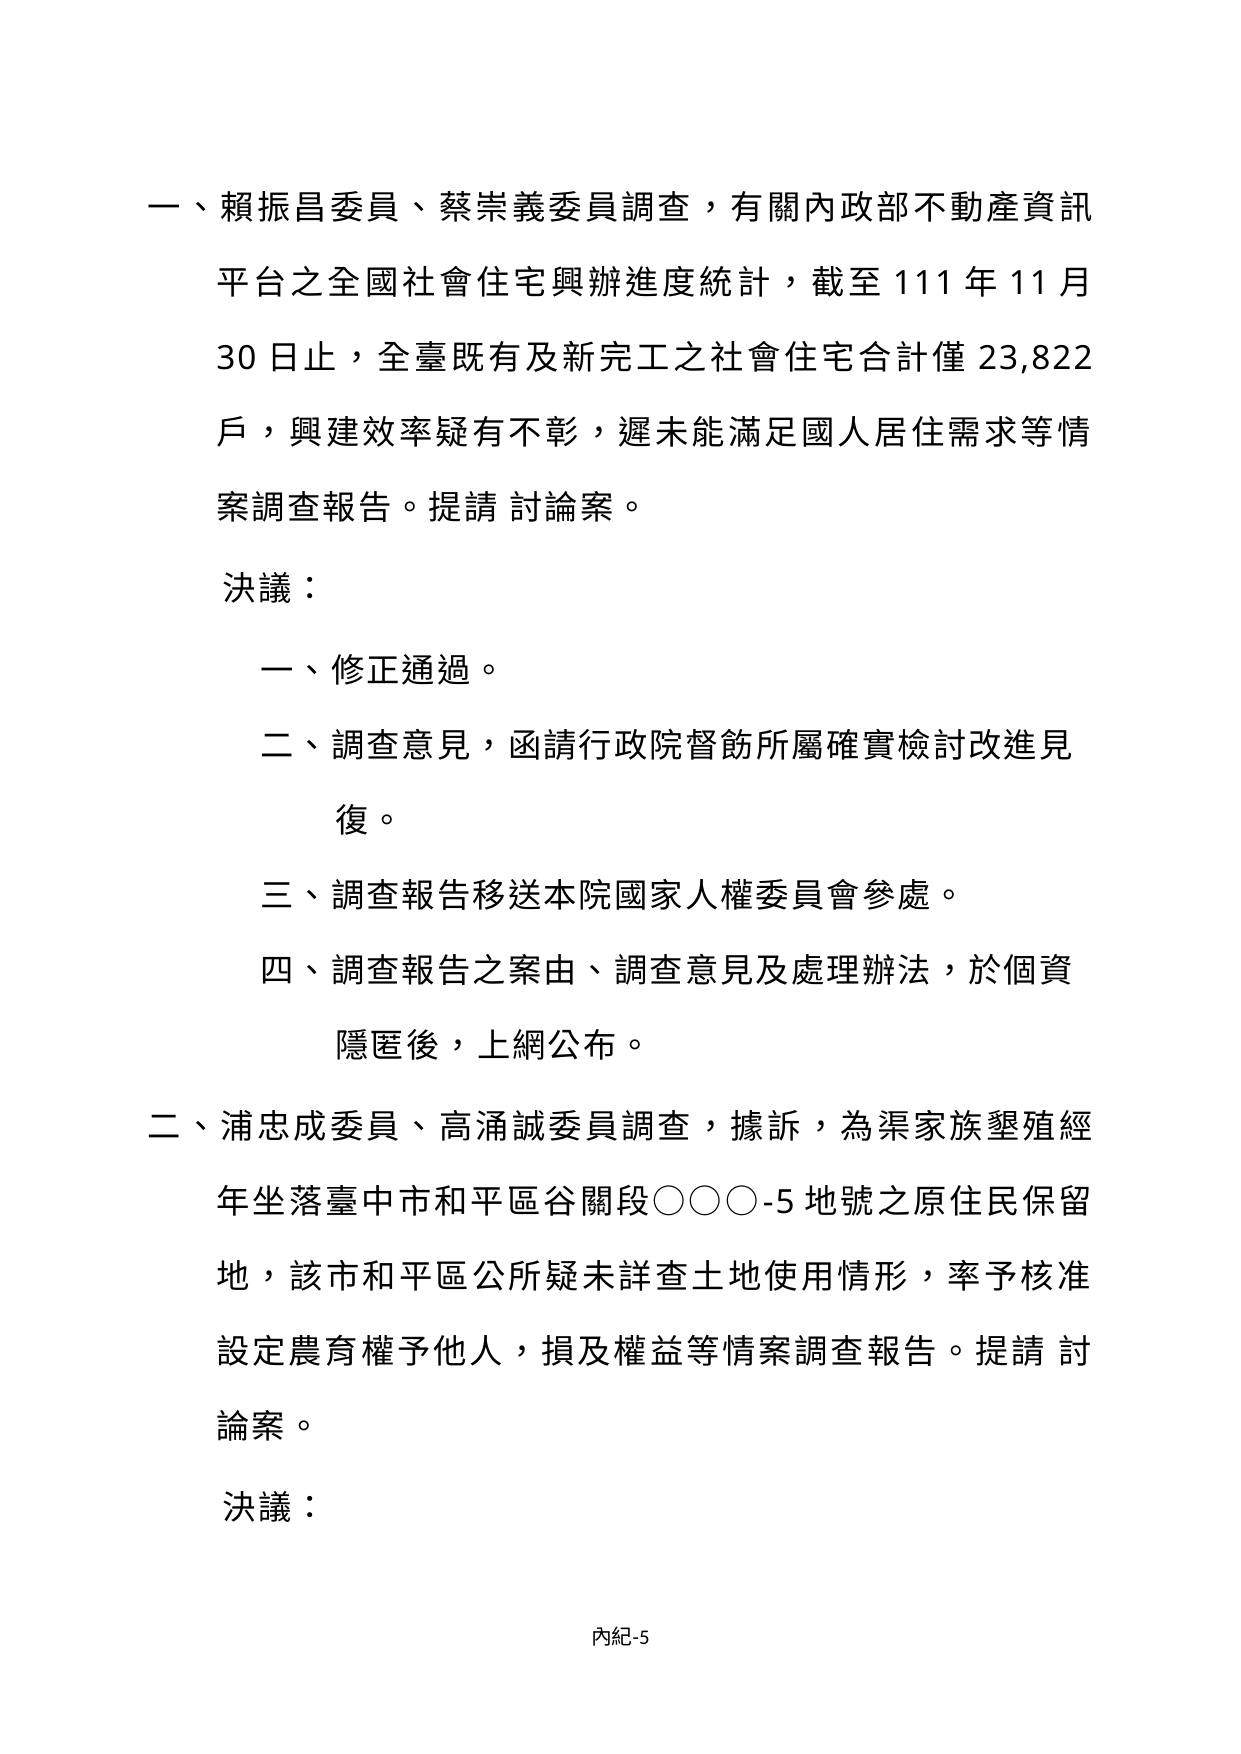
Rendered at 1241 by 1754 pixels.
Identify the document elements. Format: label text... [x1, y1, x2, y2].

text 決議： [214, 1466, 1101, 1545]
text 一、修正通過。 [252, 628, 1101, 702]
text 三、調查報告移送本院國家人權委員會參處。 [252, 852, 1101, 927]
text 一、賴振昌委員、蔡崇義委員調查，有關內政部不動產資訊平台之全國社會住宅興辦進度統計，截至111年11月30日止，全臺既有及新完工之社會住宅合計僅23,822戶，興建效率疑有不彰，遲未能滿足國人居住需求等情案調查報告。提請 討論案。 [139, 166, 1101, 545]
text 四、調查報告之案由、調查意見及處理辦法，於個資隱匿後，上網公布。 [252, 927, 1101, 1082]
text 二、調查意見，函請行政院督飭所屬確實檢討改進見復。 [252, 702, 1101, 852]
text 二、浦忠成委員、高涌誠委員調查，據訴，為渠家族墾殖經年坐落臺中市和平區谷關段○○○-5地號之原住民保留地，該市和平區公所疑未詳查土地使用情形，率予核准設定農育權予他人，損及權益等情案調查報告。提請 討論案。 [139, 1084, 1101, 1463]
text 決議： [214, 547, 1101, 626]
